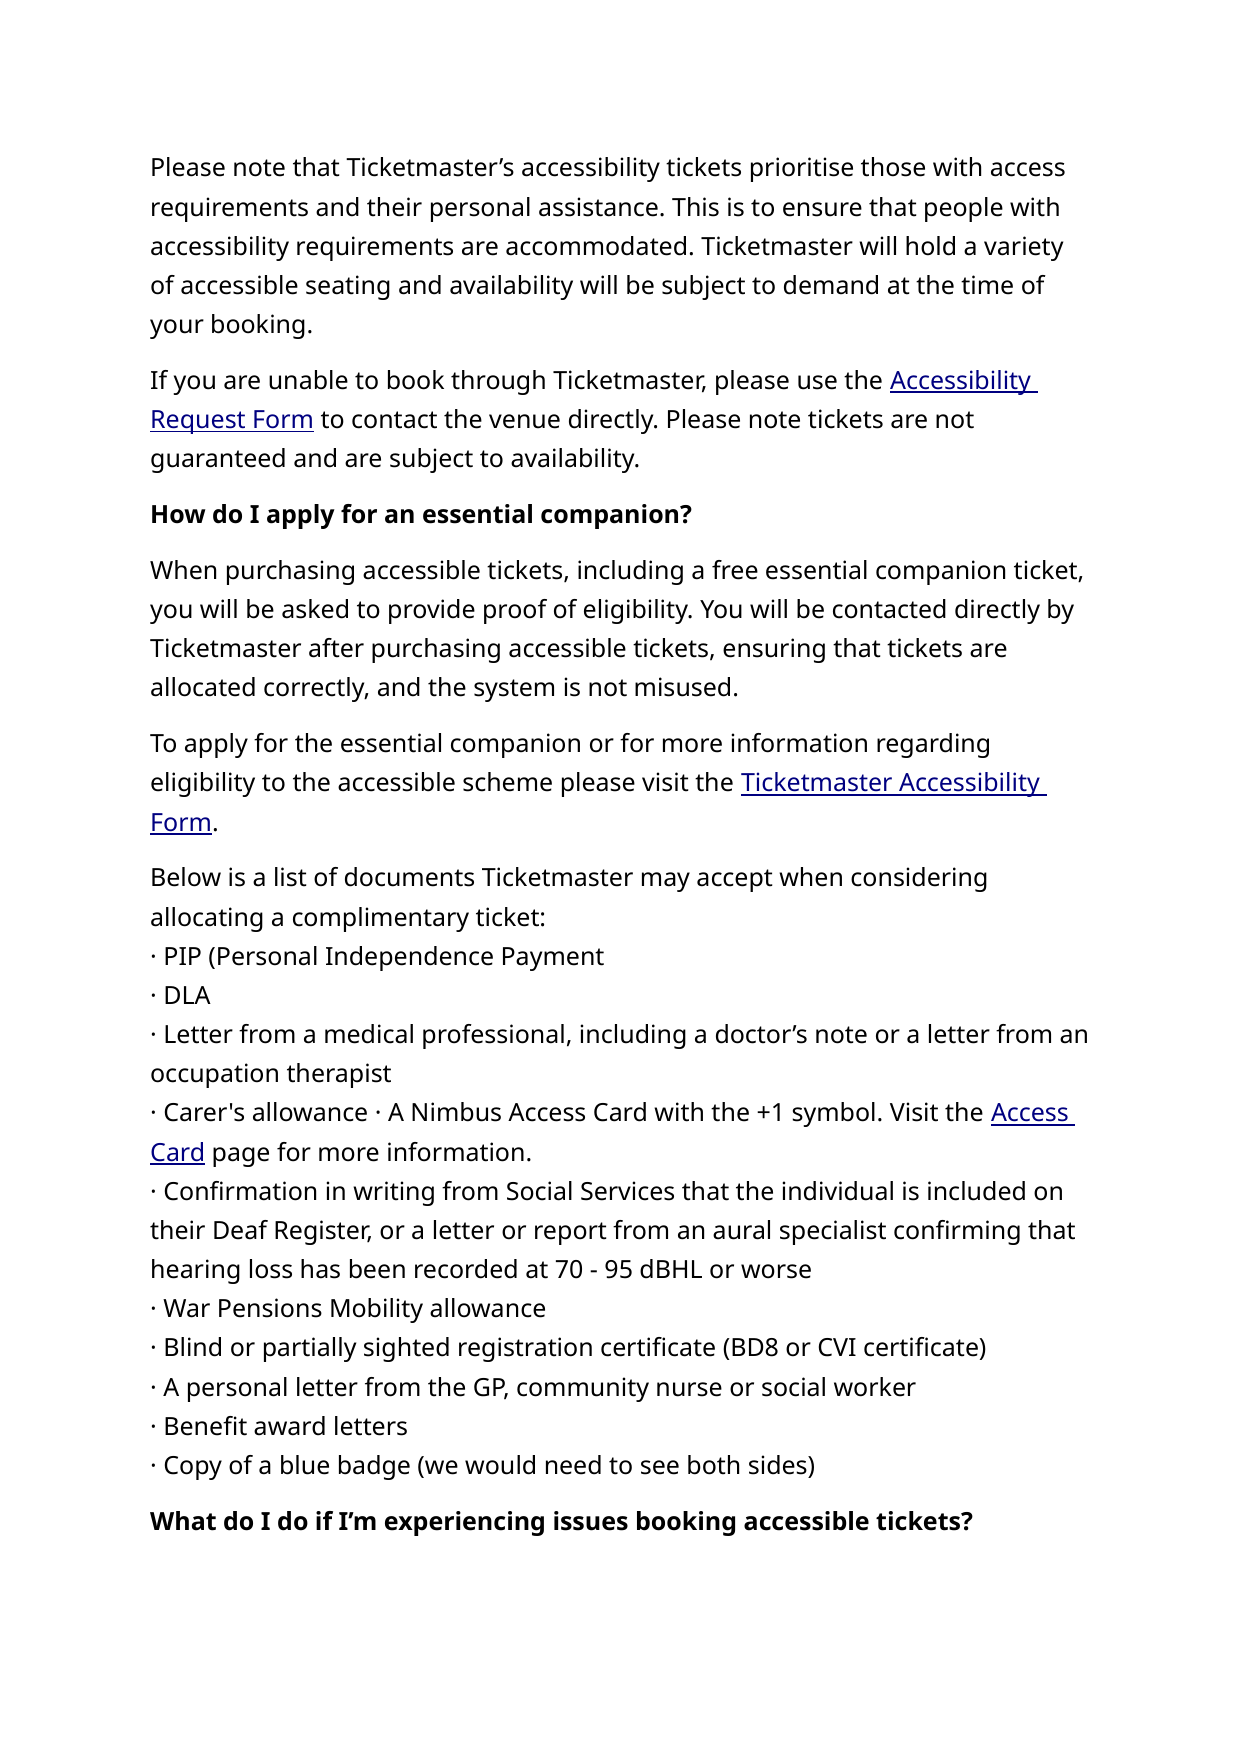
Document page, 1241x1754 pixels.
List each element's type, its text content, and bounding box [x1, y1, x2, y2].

text How do I apply for an essential companion? [150, 497, 1090, 531]
text If you are unable to book through Ticketmaster, please use the Accessibility Request Form to contact the venue directly. Please note tickets are not guaranteed and are subject to availability. [150, 362, 1090, 475]
text To apply for the essential companion or for more information regarding eligibility to the accessible scheme please visit the Ticketmaster Accessibility Form. [150, 726, 1090, 838]
text What do I do if I’m experiencing issues booking accessible tickets? [150, 1503, 1090, 1537]
text Below is a list of documents Ticketmaster may accept when considering allocating a complimentary ticket: · PIP (Personal Independence Payment · DLA · Letter from a medical professional, including a doctor’s note or a letter from an occupation therapist · Carer's allowance · A Nimbus Access Card with the +1 symbol. Visit the Access Card page for more information. · Confirmation in writing from Social Services that the individual is included on their Deaf Register, or a letter or report from an aural specialist confirming that hearing loss has been recorded at 70 - 95 dBHL or worse · War Pensions Mobility allowance · Blind or partially sighted registration certificate (BD8 or CVI certificate) · A personal letter from the GP, community nurse or social worker · Benefit award letters · Copy of a blue badge (we would need to see both sides) [150, 860, 1090, 1482]
text Please note that Ticketmaster’s accessibility tickets prioritise those with access requirements and their personal assistance. This is to ensure that people with accessibility requirements are accommodated. Ticketmaster will hold a variety of accessible seating and availability will be subject to demand at the time of your booking. [150, 150, 1090, 341]
text When purchasing accessible tickets, including a free essential companion ticket, you will be asked to provide proof of eligibility. You will be contacted directly by Ticketmaster after purchasing accessible tickets, ensuring that tickets are allocated correctly, and the system is not misused. [150, 552, 1090, 704]
